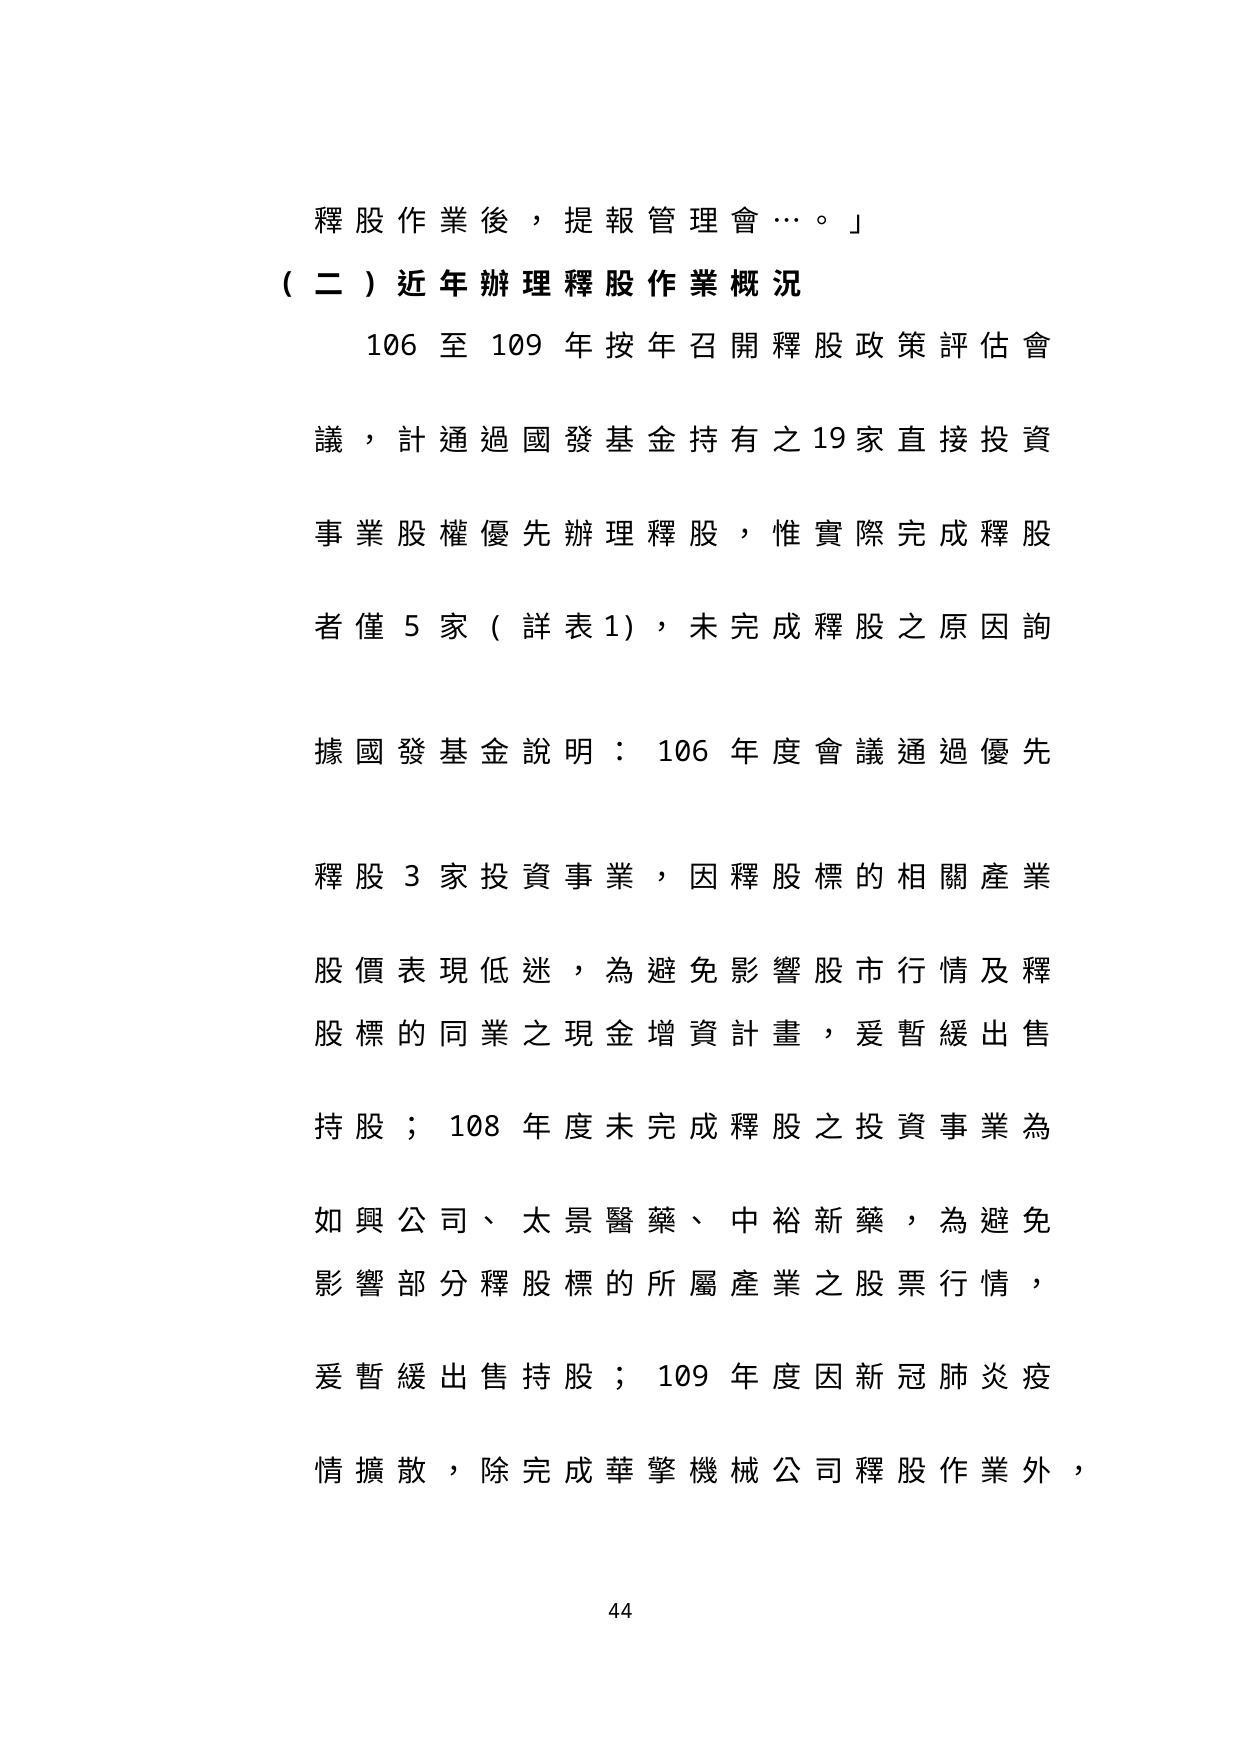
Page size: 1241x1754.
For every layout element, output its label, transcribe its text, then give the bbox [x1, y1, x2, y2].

text (二)近年辦理釋股作業概況 [242, 240, 1058, 302]
text 106至109年按年召開釋股政策評估會議，計通過國發基金持有之19家直接投資事業股權優先辦理釋股，惟實際完成釋股者僅5家(詳表1)，未完成釋股之原因詢據國發基金說明：106年度會議通過優先釋股3家投資事業，因釋股標的相關產業股價表現低迷，為避免影響股市行情及釋股標的同業之現金增資計畫，爰暫緩出售持股；108年度未完成釋股之投資事業為如興公司、太景醫藥、中裕新藥，為避免影響部分釋股標的所屬產業之股票行情，爰暫緩出售持股；109年度因新冠肺炎疫情擴散，除完成華擎機械公司釋股作業外，暫緩辦理8家投資事業(含108年決議釋股之如興、太景、中裕)釋股作業；110及111年度因國內新冠肺炎疫情再度加劇，暫緩辦理釋股作業，國發基金後續將視疫情狀況研議辦理釋股作業。 [271, 302, 1058, 1490]
text 2.國發基金於105年11月25日訂定直接投資事業退場機制作業要點，依該要點第3點規定：「本基金依前述遴選釋股標的原則，每年定期或視必要時進行檢討，…，提請釋股政策評估會議進行政策評估及審議釋股優先順序。」另第4點規定：「前揭擬釋股標的經釋股政策評估會議審議已不符合國家產業發展政策者，由釋股政策評估會議排定釋股優先順序後，提請投資評估審議委員會審議釋股標的之釋股方式、釋股底價及釋股期間，再依下列方式辦理釋股作業後，提報管理會…。」 [271, 177, 1058, 240]
